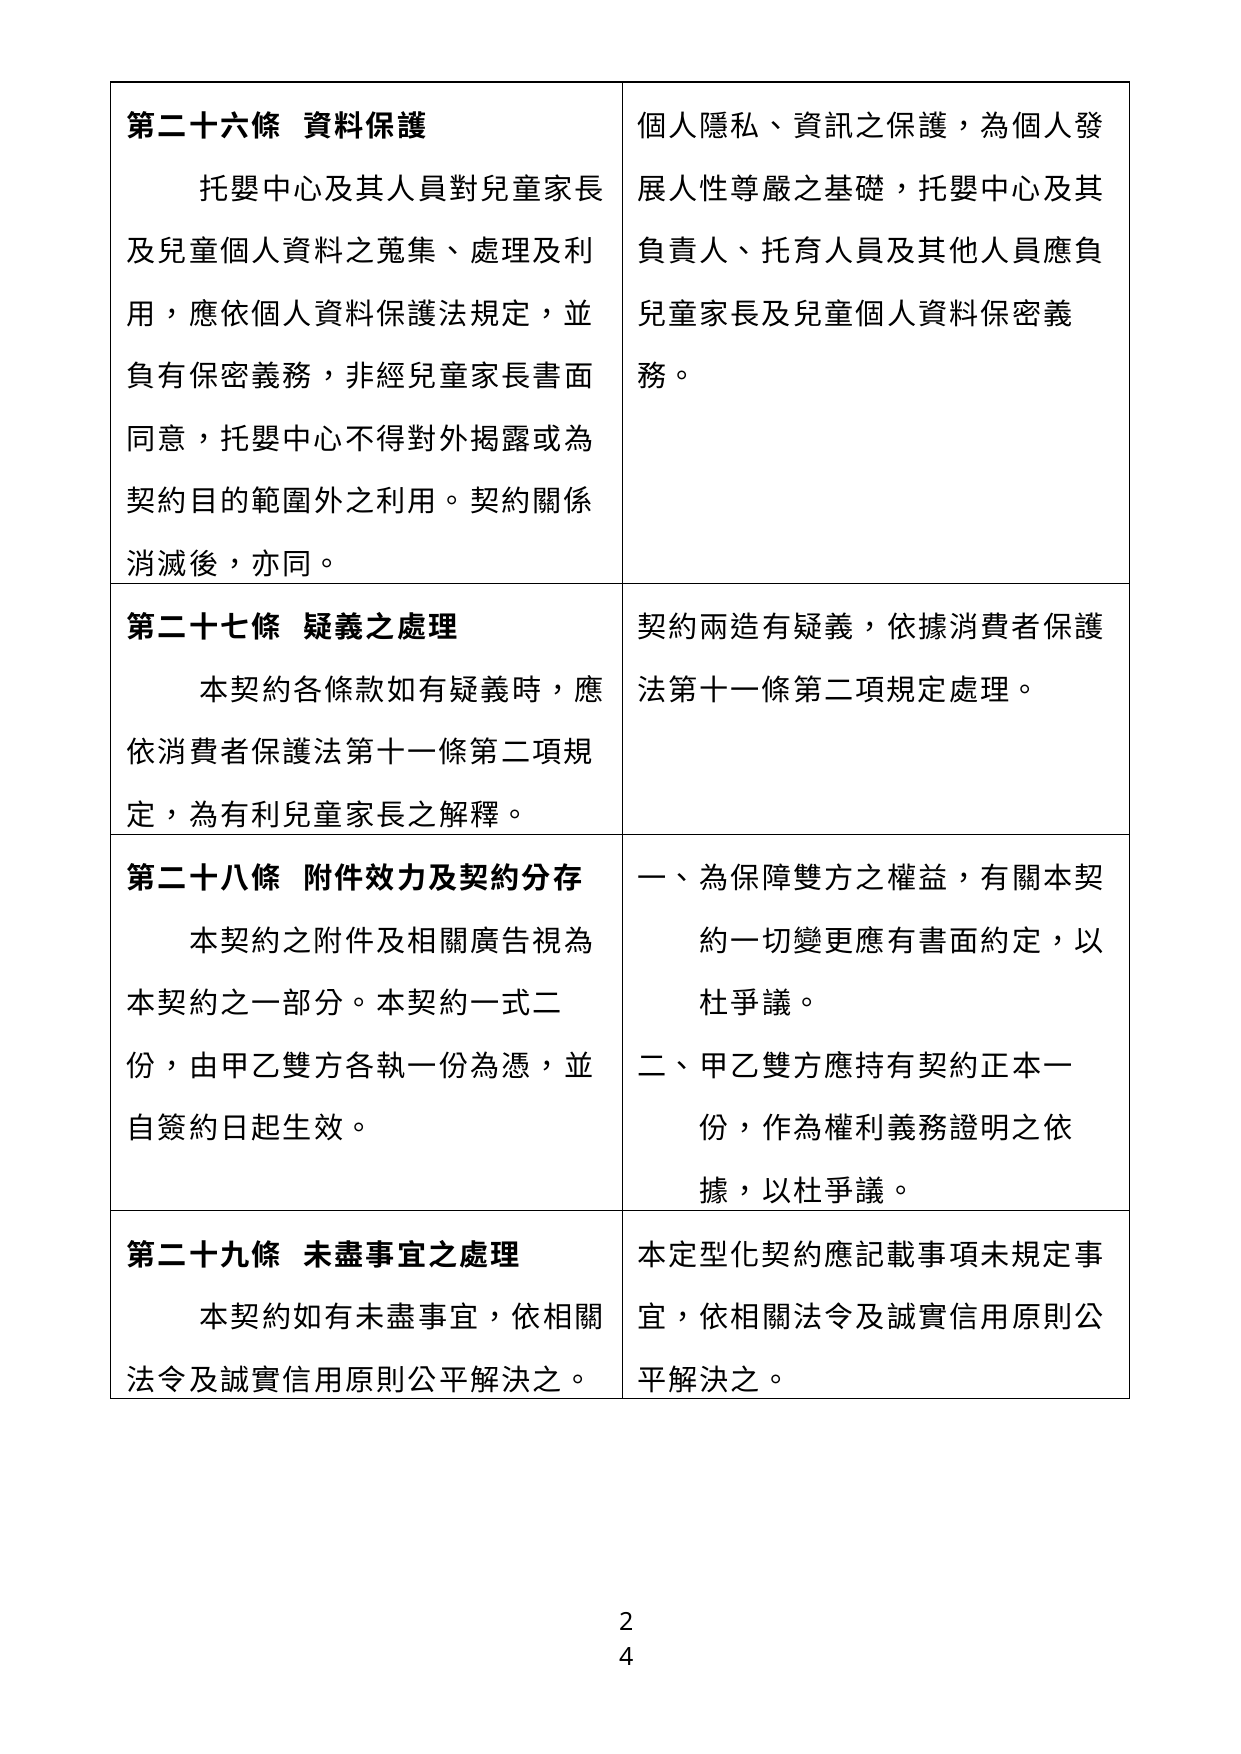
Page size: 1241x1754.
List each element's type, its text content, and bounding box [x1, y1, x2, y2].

table_cell 第二十七條 疑義之處理 本契約各條款如有疑義時，應依消費者保護法第十一條第二項規定，為有利兒童家長之解釋。 [111, 584, 622, 833]
table_cell 契約兩造有疑義，依據消費者保護法第十一條第二項規定處理。 [623, 584, 1129, 833]
table_cell 第二十八條 附件效力及契約分存 本契約之附件及相關廣告視為本契約之一部分。本契約一式二份，由甲乙雙方各執一份為憑，並自簽約日起生效。 [111, 835, 622, 1209]
table_cell 個人隱私、資訊之保護，為個人發展人性尊嚴之基礎，托嬰中心及其負責人、托育人員及其他人員應負兒童家長及兒童個人資料保密義務。 [623, 83, 1129, 582]
table_cell 本定型化契約應記載事項未規定事宜，依相關法令及誠實信用原則公平解決之。 [623, 1211, 1129, 1398]
table_cell 一、為保障雙方之權益，有關本契約一切變更應有書面約定，以杜爭議。 二、甲乙雙方應持有契約正本一份，作為權利義務證明之依據，以杜爭議。 [623, 835, 1129, 1209]
table_cell 第二十九條 未盡事宜之處理 本契約如有未盡事宜，依相關法令及誠實信用原則公平解決之。 [111, 1211, 622, 1398]
table_cell 第二十六條 資料保護 托嬰中心及其人員對兒童家長及兒童個人資料之蒐集、處理及利用，應依個人資料保護法規定，並負有保密義務，非經兒童家長書面同意，托嬰中心不得對外揭露或為契約目的範圍外之利用。契約關係消滅後，亦同。 [111, 83, 622, 582]
